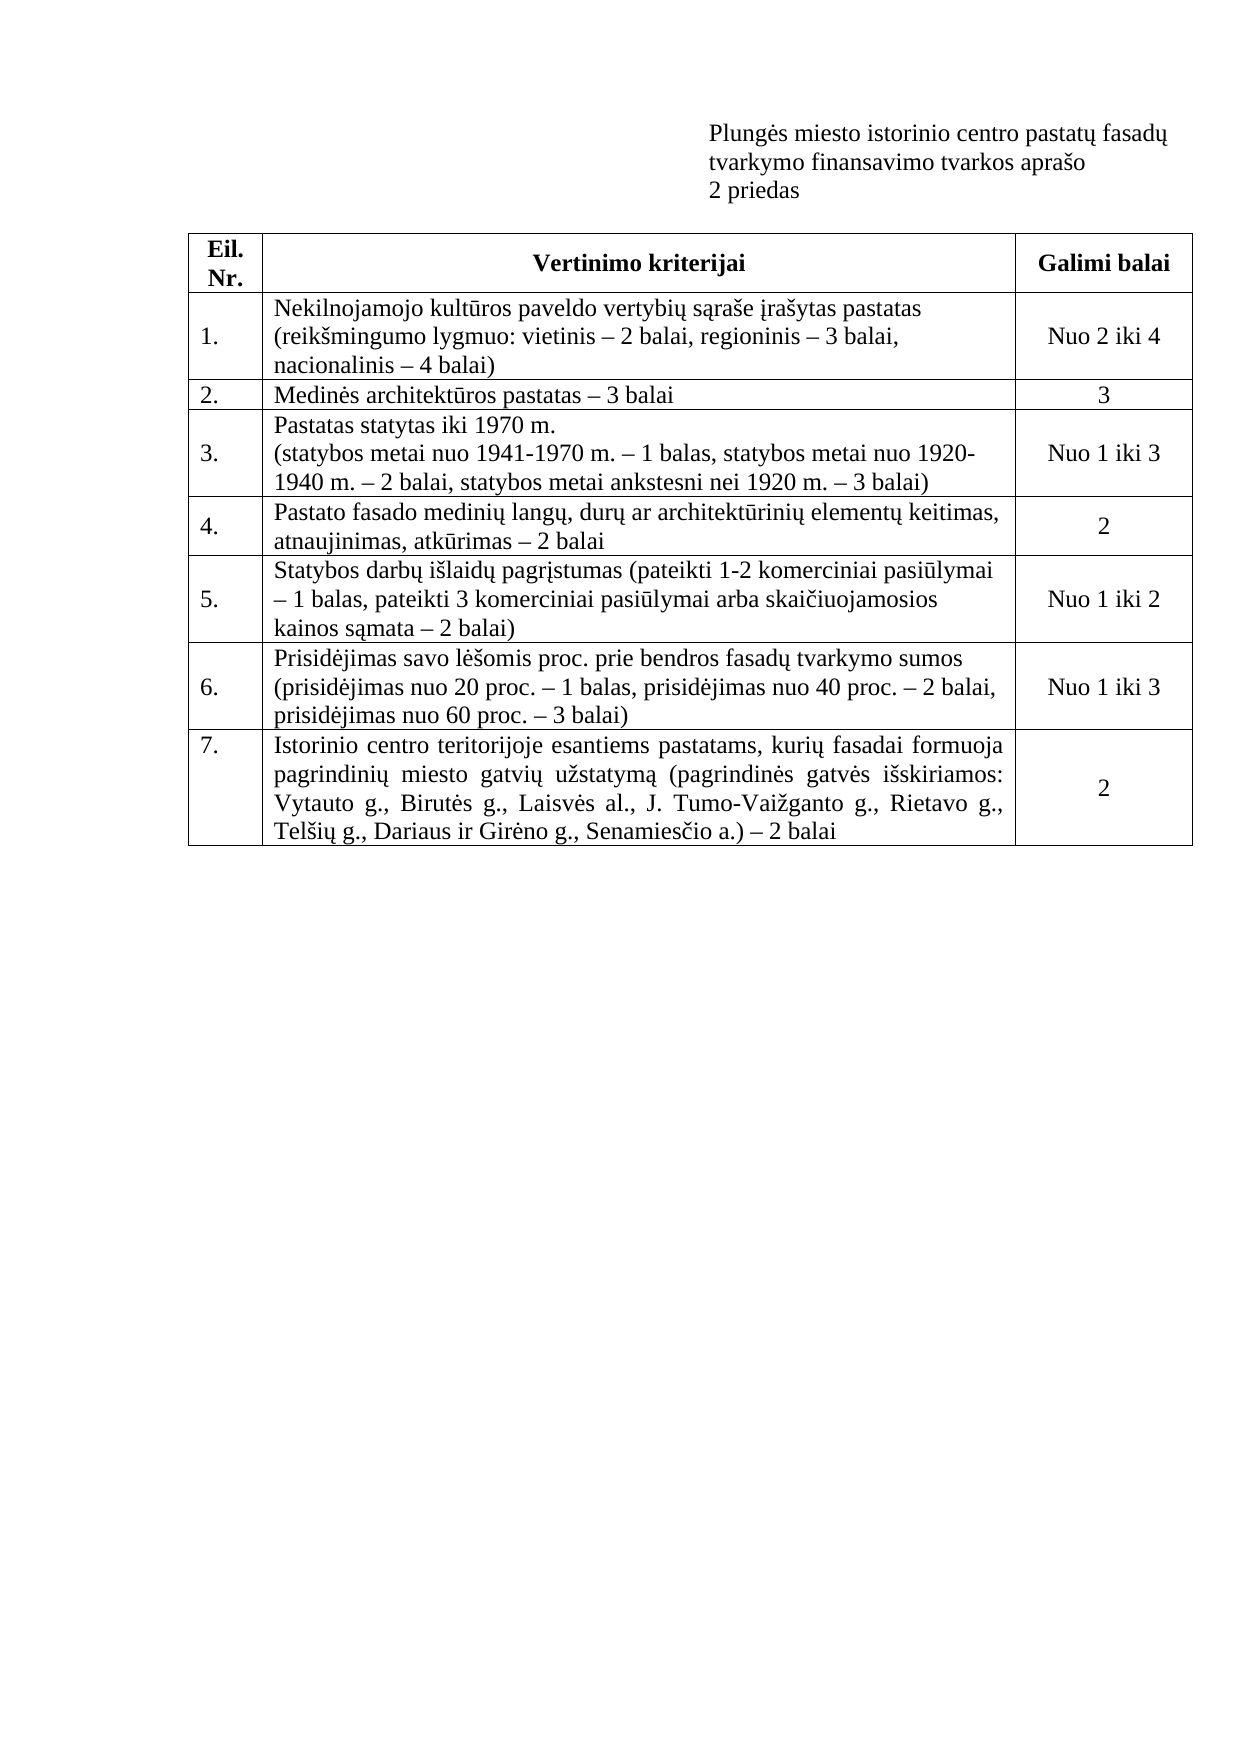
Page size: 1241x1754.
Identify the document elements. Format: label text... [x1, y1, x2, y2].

table_cell 2. [189, 380, 262, 409]
table_header Eil. Nr. [189, 234, 262, 292]
table_header Vertinimo kriterijai [263, 234, 1015, 292]
table_cell Prisidėjimas savo lėšomis proc. prie bendros fasadų tvarkymo sumos (prisidėjimas nuo 20 proc. – 1 balas, prisidėjimas nuo 40 proc. – 2 balai, prisidėjimas nuo 60 proc. – 3 balai) [263, 643, 1015, 729]
table_cell Nuo 1 iki 2 [1016, 556, 1192, 642]
table_cell 1. [189, 293, 262, 379]
table_cell 3. [189, 410, 262, 496]
table_cell Medinės architektūros pastatas – 3 balai [263, 380, 1015, 409]
table_cell Nuo 1 iki 3 [1016, 410, 1192, 496]
table_cell Statybos darbų išlaidų pagrįstumas (pateikti 1-2 komerciniai pasiūlymai – 1 balas, pateikti 3 komerciniai pasiūlymai arba skaičiuojamosios kainos sąmata – 2 balai) [263, 556, 1015, 642]
table_cell 4. [189, 497, 262, 554]
text 2 priedas [177, 176, 1181, 204]
table_cell Nuo 2 iki 4 [1016, 293, 1192, 379]
text tvarkymo finansavimo tvarkos aprašo [177, 147, 1181, 176]
table_cell Pastato fasado medinių langų, durų ar architektūrinių elementų keitimas, atnaujinimas, atkūrimas – 2 balai [263, 497, 1015, 554]
table_cell 5. [189, 556, 262, 642]
table_header Galimi balai [1016, 234, 1192, 292]
table_cell Nuo 1 iki 3 [1016, 643, 1192, 729]
table_cell 2 [1016, 730, 1192, 845]
table_cell Pastatas statytas iki 1970 m. (statybos metai nuo 1941-1970 m. – 1 balas, statybos metai nuo 1920-1940 m. – 2 balai, statybos metai ankstesni nei 1920 m. – 3 balai) [263, 410, 1015, 496]
table_cell 2 [1016, 497, 1192, 554]
table_cell Istorinio centro teritorijoje esantiems pastatams, kurių fasadai formuoja pagrindinių miesto gatvių užstatymą (pagrindinės gatvės išskiriamos: Vytauto g., Birutės g., Laisvės al., J. Tumo-Vaižganto g., Rietavo g., Telšių g., Dariaus ir Girėno g., Senamiesčio a.) – 2 balai [263, 730, 1015, 845]
table_cell 7. [189, 730, 262, 845]
table_cell 3 [1016, 380, 1192, 409]
text Plungės miesto istorinio centro pastatų fasadų [177, 118, 1181, 147]
table_cell Nekilnojamojo kultūros paveldo vertybių sąraše įrašytas pastatas (reikšmingumo lygmuo: vietinis – 2 balai, regioninis – 3 balai, nacionalinis – 4 balai) [263, 293, 1015, 379]
table_cell 6. [189, 643, 262, 729]
